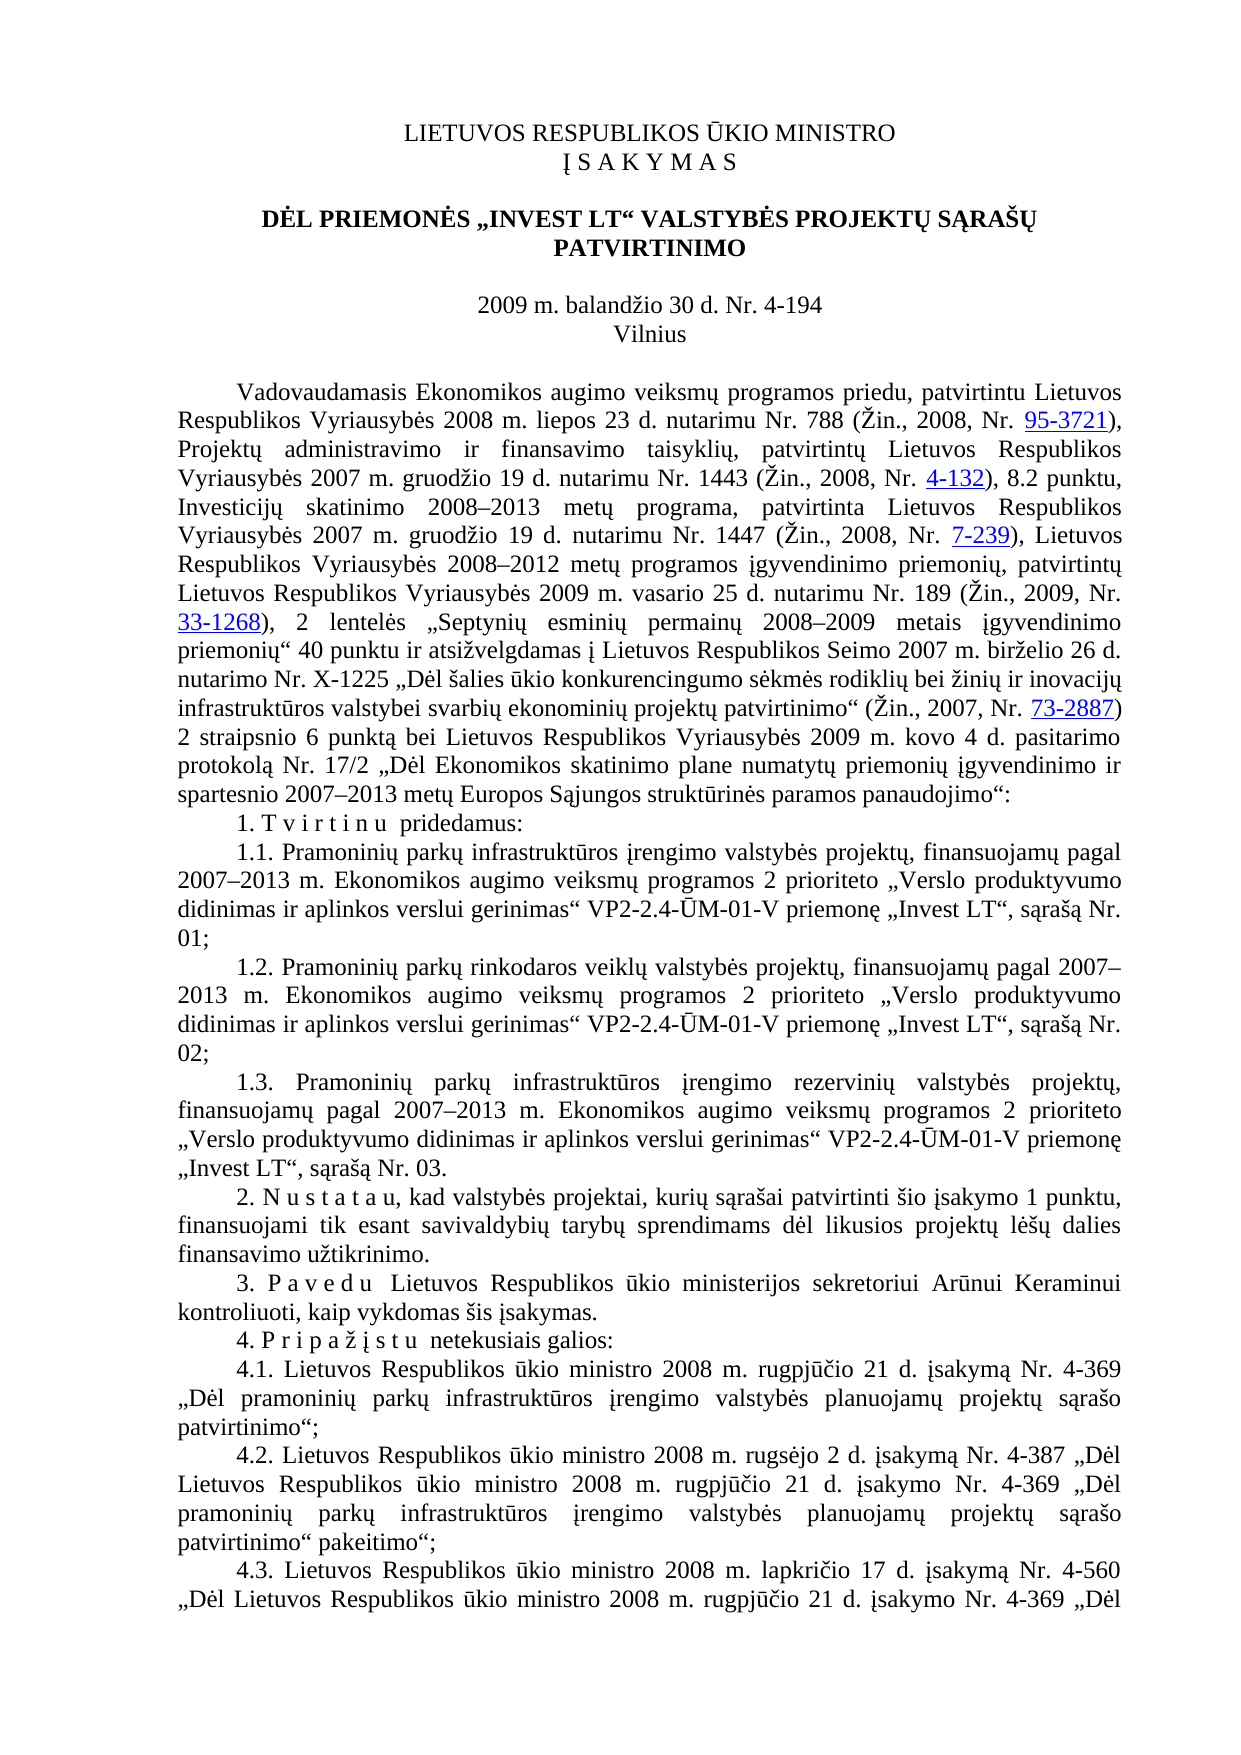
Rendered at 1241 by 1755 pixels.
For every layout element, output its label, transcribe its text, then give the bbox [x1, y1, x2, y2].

text Vadovaudamasis Ekonomikos augimo veiksmų programos priedu, patvirtintu Lietuvos Respublikos Vyriausybės 2008 m. liepos 23 d. nutarimu Nr. 788 (Žin., 2008, Nr. 95-3721), Projektų administravimo ir finansavimo taisyklių, patvirtintų Lietuvos Respublikos Vyriausybės 2007 m. gruodžio 19 d. nutarimu Nr. 1443 (Žin., 2008, Nr. 4-132), 8.2 punktu, Investicijų skatinimo 2008–2013 metų programa, patvirtinta Lietuvos Respublikos Vyriausybės 2007 m. gruodžio 19 d. nutarimu Nr. 1447 (Žin., 2008, Nr. 7-239), Lietuvos Respublikos Vyriausybės 2008–2012 metų programos įgyvendinimo priemonių, patvirtintų Lietuvos Respublikos Vyriausybės 2009 m. vasario 25 d. nutarimu Nr. 189 (Žin., 2009, Nr. 33-1268), 2 lentelės „Septynių esminių permainų 2008–2009 metais įgyvendinimo priemonių“ 40 punktu ir atsižvelgdamas į Lietuvos Respublikos Seimo 2007 m. birželio 26 d. nutarimo Nr. X-1225 „Dėl šalies ūkio konkurencingumo sėkmės rodiklių bei žinių ir inovacijų infrastruktūros valstybei svarbių ekonominių projektų patvirtinimo“ (Žin., 2007, Nr. 73-2887) 2 straipsnio 6 punktą bei Lietuvos Respublikos Vyriausybės 2009 m. kovo 4 d. pasitarimo protokolą Nr. 17/2 „Dėl Ekonomikos skatinimo plane numatytų priemonių įgyvendinimo ir spartesnio 2007–2013 metų Europos Sąjungos struktūrinės paramos panaudojimo“: [177, 377, 1122, 808]
text 2009 m. balandžio 30 d. Nr. 4-194 [177, 291, 1122, 319]
text 1.1. Pramoninių parkų infrastruktūros įrengimo valstybės projektų, finansuojamų pagal 2007–2013 m. Ekonomikos augimo veiksmų programos 2 prioriteto „Verslo produktyvumo didinimas ir aplinkos verslui gerinimas“ VP2-2.4-ŪM-01-V priemonę „Invest LT“, sąrašą Nr. 01; [177, 837, 1122, 952]
text DĖL PRIEMONĖS „INVEST LT“ VALSTYBĖS PROJEKTŲ SĄRAŠŲ PATVIRTINIMO [177, 204, 1122, 262]
text 4.3. Lietuvos Respublikos ūkio ministro 2008 m. lapkričio 17 d. įsakymą Nr. 4-560 „Dėl Lietuvos Respublikos ūkio ministro 2008 m. rugpjūčio 21 d. įsakymo Nr. 4-369 „Dėl [177, 1556, 1122, 1613]
text 4. Pripažįstu netekusiais galios: [177, 1326, 1122, 1354]
text LIETUVOS RESPUBLIKOS ŪKIO MINISTRO [177, 118, 1122, 147]
text 4.1. Lietuvos Respublikos ūkio ministro 2008 m. rugpjūčio 21 d. įsakymą Nr. 4-369 „Dėl pramoninių parkų infrastruktūros įrengimo valstybės planuojamų projektų sąrašo patvirtinimo“; [177, 1354, 1122, 1441]
text 2. Nustatau, kad valstybės projektai, kurių sąrašai patvirtinti šio įsakymo 1 punktu, finansuojami tik esant savivaldybių tarybų sprendimams dėl likusios projektų lėšų dalies finansavimo užtikrinimo. [177, 1182, 1122, 1268]
text Vilnius [177, 319, 1122, 348]
text ĮSAKYMAS [177, 147, 1122, 176]
text 1.2. Pramoninių parkų rinkodaros veiklų valstybės projektų, finansuojamų pagal 2007–2013 m. Ekonomikos augimo veiksmų programos 2 prioriteto „Verslo produktyvumo didinimas ir aplinkos verslui gerinimas“ VP2-2.4-ŪM-01-V priemonę „Invest LT“, sąrašą Nr. 02; [177, 952, 1122, 1067]
text 1.3. Pramoninių parkų infrastruktūros įrengimo rezervinių valstybės projektų, finansuojamų pagal 2007–2013 m. Ekonomikos augimo veiksmų programos 2 prioriteto „Verslo produktyvumo didinimas ir aplinkos verslui gerinimas“ VP2-2.4-ŪM-01-V priemonę „Invest LT“, sąrašą Nr. 03. [177, 1067, 1122, 1182]
text 3. Pavedu Lietuvos Respublikos ūkio ministerijos sekretoriui Arūnui Keraminui kontroliuoti, kaip vykdomas šis įsakymas. [177, 1268, 1122, 1326]
text 4.2. Lietuvos Respublikos ūkio ministro 2008 m. rugsėjo 2 d. įsakymą Nr. 4-387 „Dėl Lietuvos Respublikos ūkio ministro 2008 m. rugpjūčio 21 d. įsakymo Nr. 4-369 „Dėl pramoninių parkų infrastruktūros įrengimo valstybės planuojamų projektų sąrašo patvirtinimo“ pakeitimo“; [177, 1441, 1122, 1556]
text 1. Tvirtinu pridedamus: [177, 808, 1122, 837]
